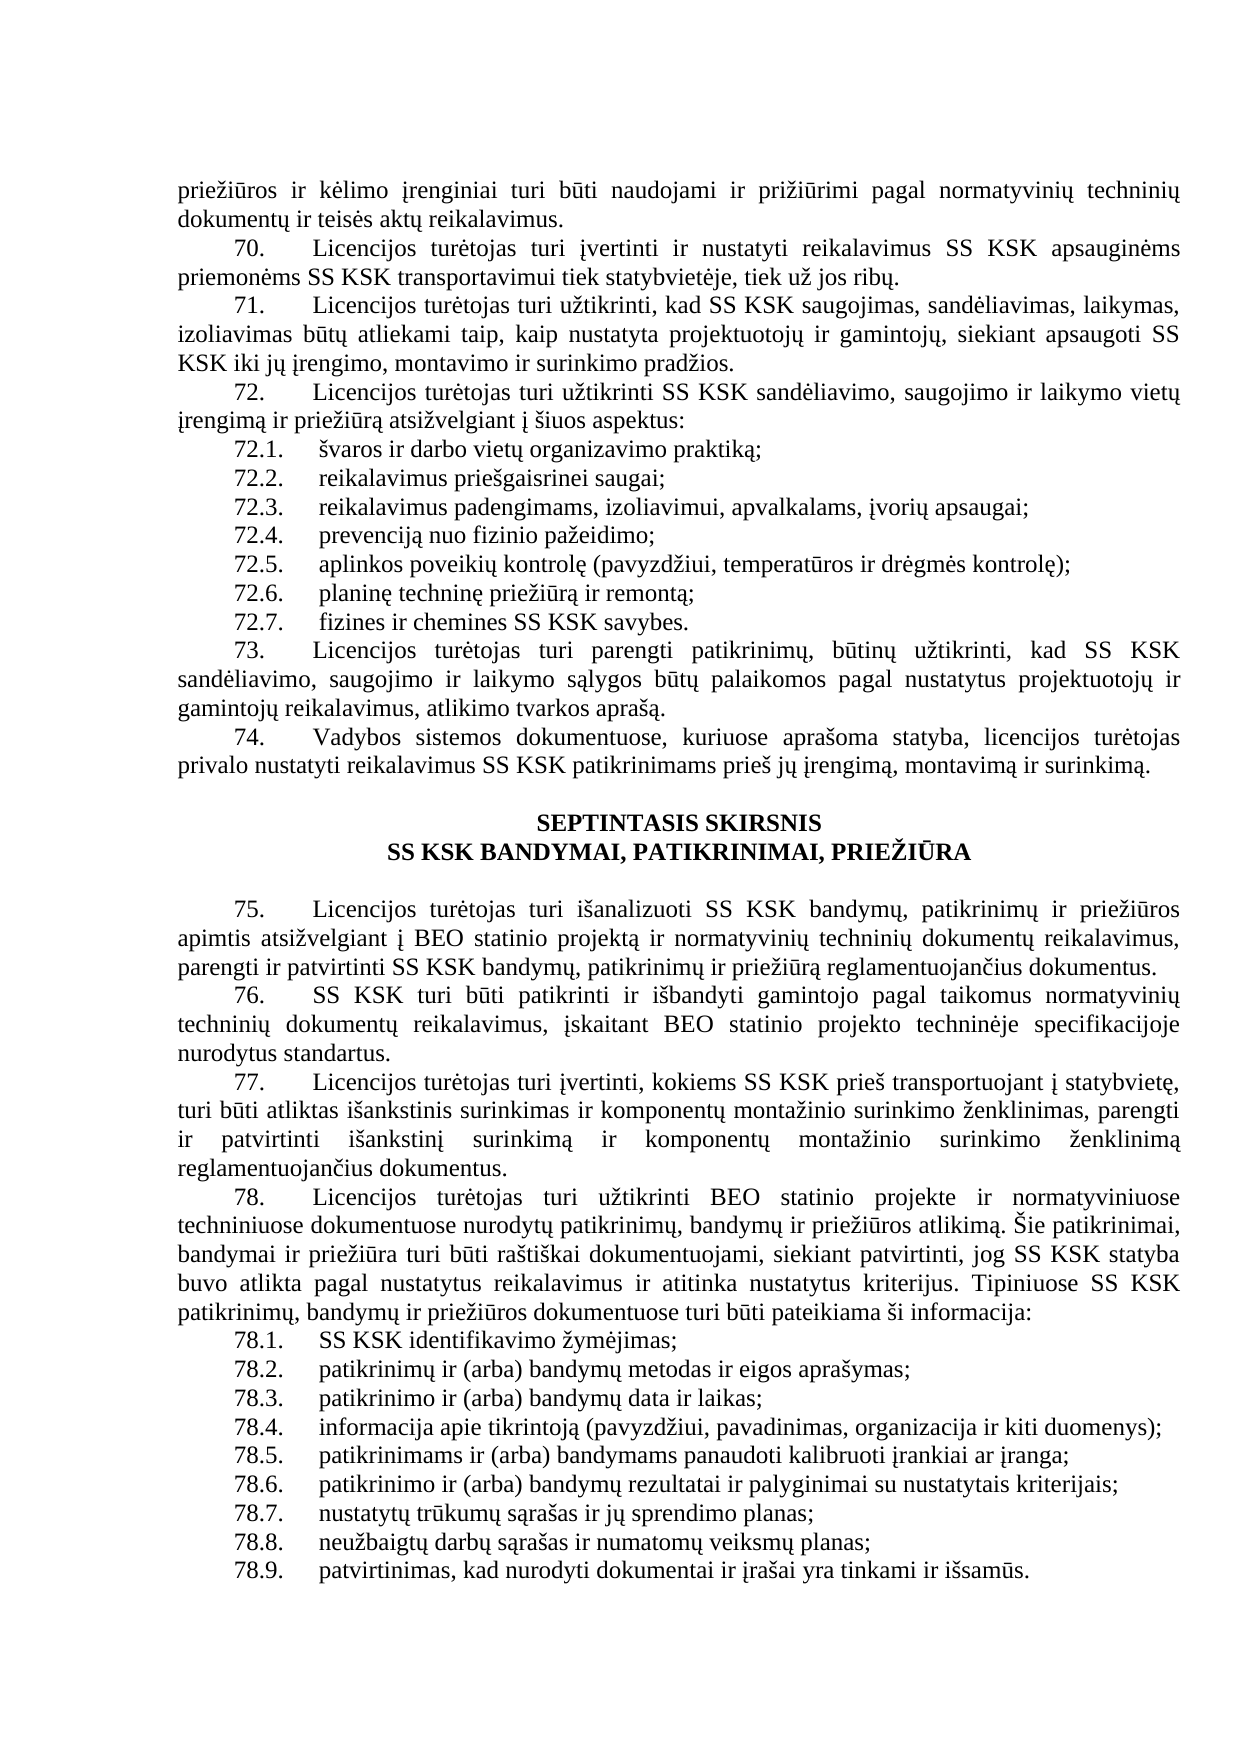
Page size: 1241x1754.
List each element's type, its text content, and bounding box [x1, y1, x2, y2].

text 72. Licencijos turėtojas turi užtikrinti SS KSK sandėliavimo, saugojimo ir laikymo vietų įrengimą ir priežiūrą atsižvelgiant į šiuos aspektus: [177, 377, 1181, 434]
text 78. Licencijos turėtojas turi užtikrinti BEO statinio projekte ir normatyviniuose techniniuose dokumentuose nurodytų patikrinimų, bandymų ir priežiūros atlikimą. Šie patikrinimai, bandymai ir priežiūra turi būti raštiškai dokumentuojami, siekiant patvirtinti, jog SS KSK statyba buvo atlikta pagal nustatytus reikalavimus ir atitinka nustatytus kriterijus. Tipiniuose SS KSK patikrinimų, bandymų ir priežiūros dokumentuose turi būti pateikiama ši informacija: [177, 1182, 1181, 1326]
text 78.5. patikrinimams ir (arba) bandymams panaudoti kalibruoti įrankiai ar įranga; [177, 1441, 1181, 1469]
text 78.4. informacija apie tikrintoją (pavyzdžiui, pavadinimas, organizacija ir kiti duomenys); [177, 1412, 1181, 1441]
text 70. Licencijos turėtojas turi įvertinti ir nustatyti reikalavimus SS KSK apsauginėms priemonėms SS KSK transportavimui tiek statybvietėje, tiek už jos ribų. [177, 233, 1181, 291]
text 78.2. patikrinimų ir (arba) bandymų metodas ir eigos aprašymas; [177, 1354, 1181, 1383]
text SEPTINTASIS SKIRSNIS [177, 808, 1181, 837]
text priežiūros ir kėlimo įrenginiai turi būti naudojami ir prižiūrimi pagal normatyvinių techninių dokumentų ir teisės aktų reikalavimus. [177, 176, 1181, 233]
text 73. Licencijos turėtojas turi parengti patikrinimų, būtinų užtikrinti, kad SS KSK sandėliavimo, saugojimo ir laikymo sąlygos būtų palaikomos pagal nustatytus projektuotojų ir gamintojų reikalavimus, atlikimo tvarkos aprašą. [177, 636, 1181, 722]
text 76. SS KSK turi būti patikrinti ir išbandyti gamintojo pagal taikomus normatyvinių techninių dokumentų reikalavimus, įskaitant BEO statinio projekto techninėje specifikacijoje nurodytus standartus. [177, 981, 1181, 1067]
text 78.1. SS KSK identifikavimo žymėjimas; [177, 1326, 1181, 1354]
text 72.6. planinę techninę priežiūrą ir remontą; [177, 578, 1181, 607]
text 78.3. patikrinimo ir (arba) bandymų data ir laikas; [177, 1383, 1181, 1412]
text 78.7. nustatytų trūkumų sąrašas ir jų sprendimo planas; [177, 1498, 1181, 1527]
text 72.3. reikalavimus padengimams, izoliavimui, apvalkalams, įvorių apsaugai; [177, 492, 1181, 521]
text 72.4. prevenciją nuo fizinio pažeidimo; [177, 521, 1181, 549]
text 72.1. švaros ir darbo vietų organizavimo praktiką; [177, 434, 1181, 463]
text 72.7. fizines ir chemines SS KSK savybes. [177, 607, 1181, 636]
text 78.9. patvirtinimas, kad nurodyti dokumentai ir įrašai yra tinkami ir išsamūs. [177, 1556, 1181, 1584]
text 71. Licencijos turėtojas turi užtikrinti, kad SS KSK saugojimas, sandėliavimas, laikymas, izoliavimas būtų atliekami taip, kaip nustatyta projektuotojų ir gamintojų, siekiant apsaugoti SS KSK iki jų įrengimo, montavimo ir surinkimo pradžios. [177, 291, 1181, 377]
text 75. Licencijos turėtojas turi išanalizuoti SS KSK bandymų, patikrinimų ir priežiūros apimtis atsižvelgiant į BEO statinio projektą ir normatyvinių techninių dokumentų reikalavimus, parengti ir patvirtinti SS KSK bandymų, patikrinimų ir priežiūrą reglamentuojančius dokumentus. [177, 894, 1181, 981]
text 72.2. reikalavimus priešgaisrinei saugai; [177, 463, 1181, 492]
text 78.8. neužbaigtų darbų sąrašas ir numatomų veiksmų planas; [177, 1527, 1181, 1556]
text SS KSK BANDYMAI, PATIKRINIMAI, PRIEŽIŪRA [177, 837, 1181, 866]
text 78.6. patikrinimo ir (arba) bandymų rezultatai ir palyginimai su nustatytais kriterijais; [177, 1469, 1181, 1498]
text 77. Licencijos turėtojas turi įvertinti, kokiems SS KSK prieš transportuojant į statybvietę, turi būti atliktas išankstinis surinkimas ir komponentų montažinio surinkimo ženklinimas, parengti ir patvirtinti išankstinį surinkimą ir komponentų montažinio surinkimo ženklinimą reglamentuojančius dokumentus. [177, 1067, 1181, 1182]
text 74. Vadybos sistemos dokumentuose, kuriuose aprašoma statyba, licencijos turėtojas privalo nustatyti reikalavimus SS KSK patikrinimams prieš jų įrengimą, montavimą ir surinkimą. [177, 722, 1181, 779]
text 72.5. aplinkos poveikių kontrolę (pavyzdžiui, temperatūros ir drėgmės kontrolę); [177, 549, 1181, 578]
